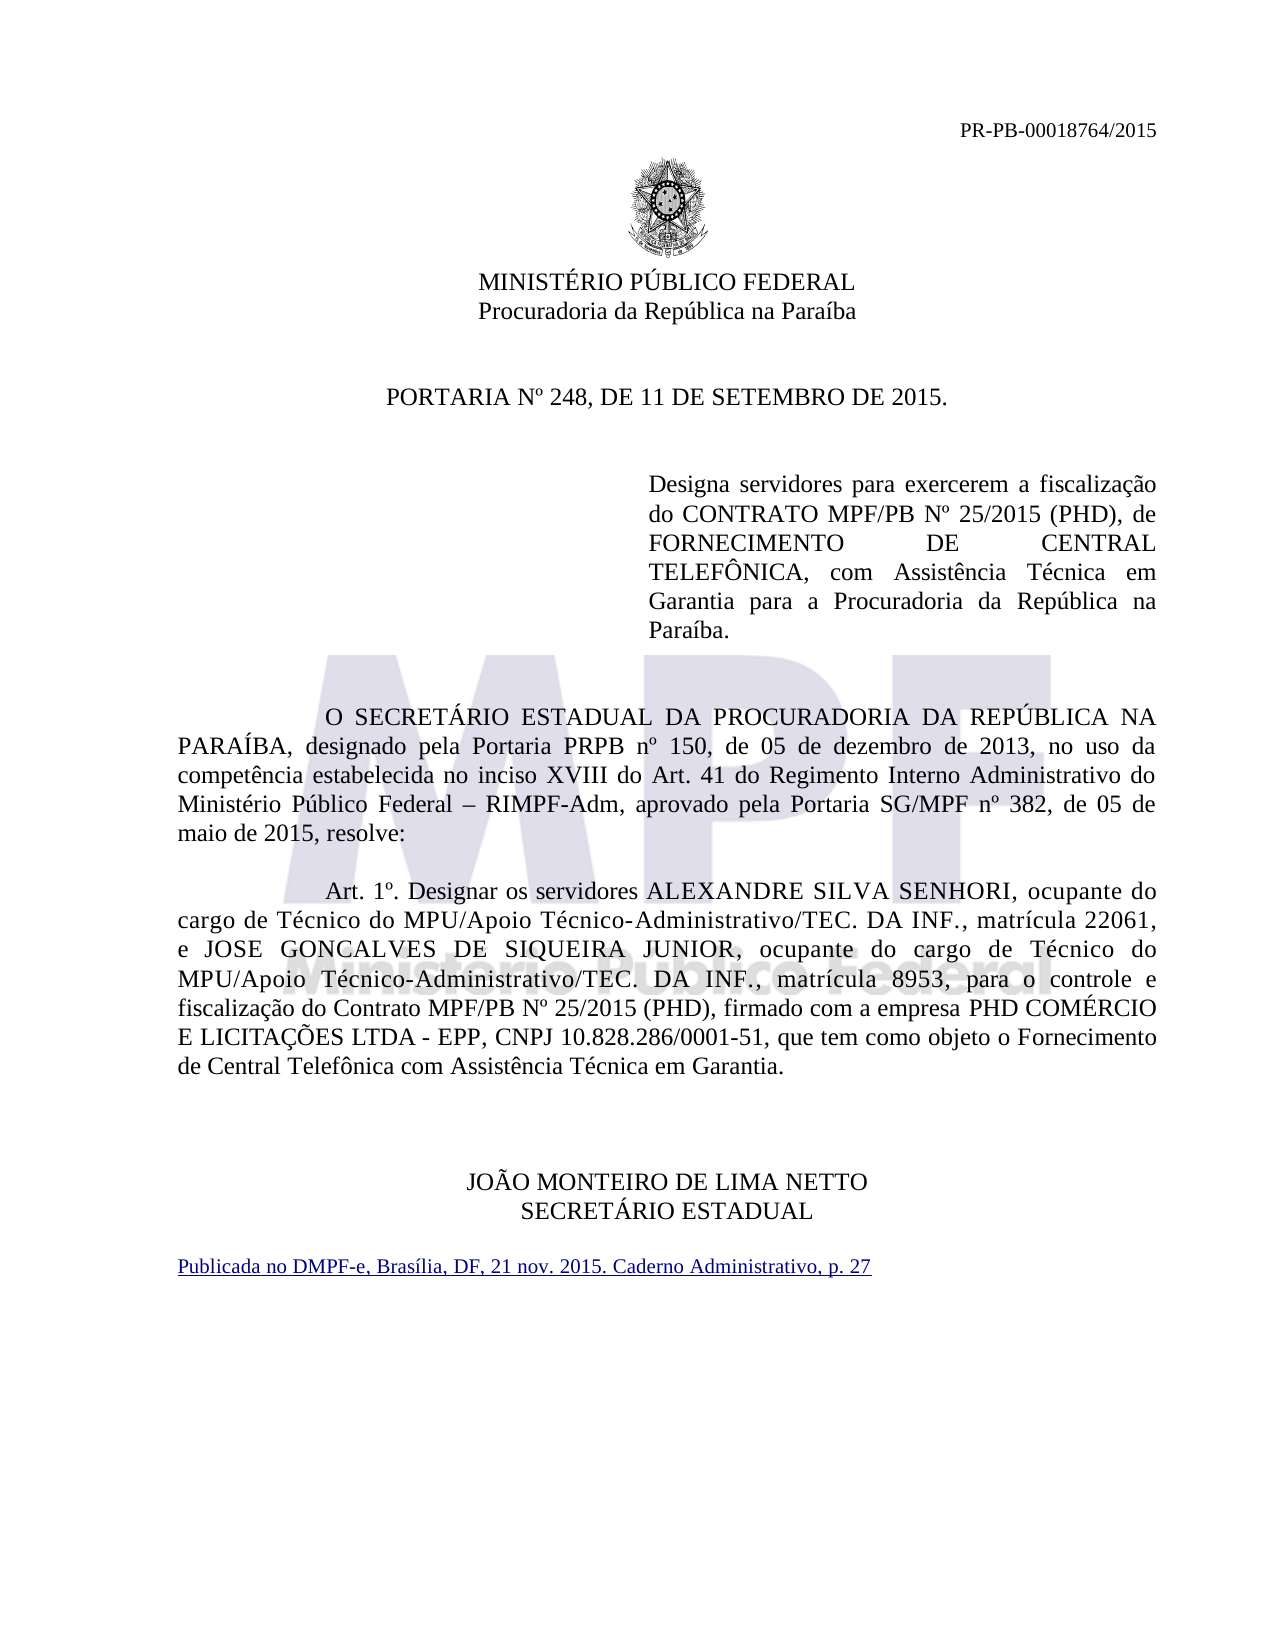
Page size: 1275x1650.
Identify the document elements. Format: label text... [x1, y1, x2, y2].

text PORTARIA Nº 248, DE 11 DE SETEMBRO DE 2015. [177, 382, 1157, 411]
text SECRETÁRIO ESTADUAL [177, 1196, 1157, 1225]
text Publicada no DMPF-e, Brasília, DF, 21 nov. 2015. Caderno Administrativo, p. 27 [177, 1254, 1157, 1278]
text Designa servidores para exercerem a fiscalização do CONTRATO MPF/PB Nº 25/2015 (PHD), de FORNECIMENTO DE CENTRAL TELEFÔNICA, com Assistência Técnica em Garantia para a Procuradoria da República na Paraíba. [648, 469, 1157, 644]
text PR-PB-00018764/2015 [177, 118, 1157, 142]
text Procuradoria da República na Paraíba [177, 296, 1157, 325]
picture [625, 151, 709, 258]
picture [283, 655, 1051, 702]
text O SECRETÁRIO ESTADUAL DA PROCURADORIA DA REPÚBLICA NA PARAÍBA, designado pela Portaria PRPB nº 150, de 05 de dezembro de 2013, no uso da competência estabelecida no inciso XVIII do Art. 41 do Regimento Interno Administrativo do Ministério Público Federal – RIMPF-Adm, aprovado pela Portaria SG/MPF nº 382, de 05 de maio de 2015, resolve: [177, 702, 1157, 847]
text JOÃO MONTEIRO DE LIMA NETTO [177, 1167, 1157, 1196]
text Art. 1º. Designar os servidores ALEXANDRE SILVA SENHORI, ocupante do cargo de Técnico do MPU/Apoio Técnico-Administrativo/TEC. DA INF., matrícula 22061, e JOSE GONCALVES DE SIQUEIRA JUNIOR, ocupante do cargo de Técnico do MPU/Apoio Técnico-Administrativo/TEC. DA INF., matrícula 8953, para o controle e fiscalização do Contrato MPF/PB Nº 25/2015 (PHD), firmado com a empresa PHD COMÉRCIO E LICITAÇÕES LTDA - EPP, CNPJ 10.828.286/0001-51, que tem como objeto o Fornecimento de Central Telefônica com Assistência Técnica em Garantia. [177, 876, 1157, 1080]
picture [283, 847, 1051, 876]
text MINISTÉRIO PÚBLICO FEDERAL [177, 267, 1157, 296]
